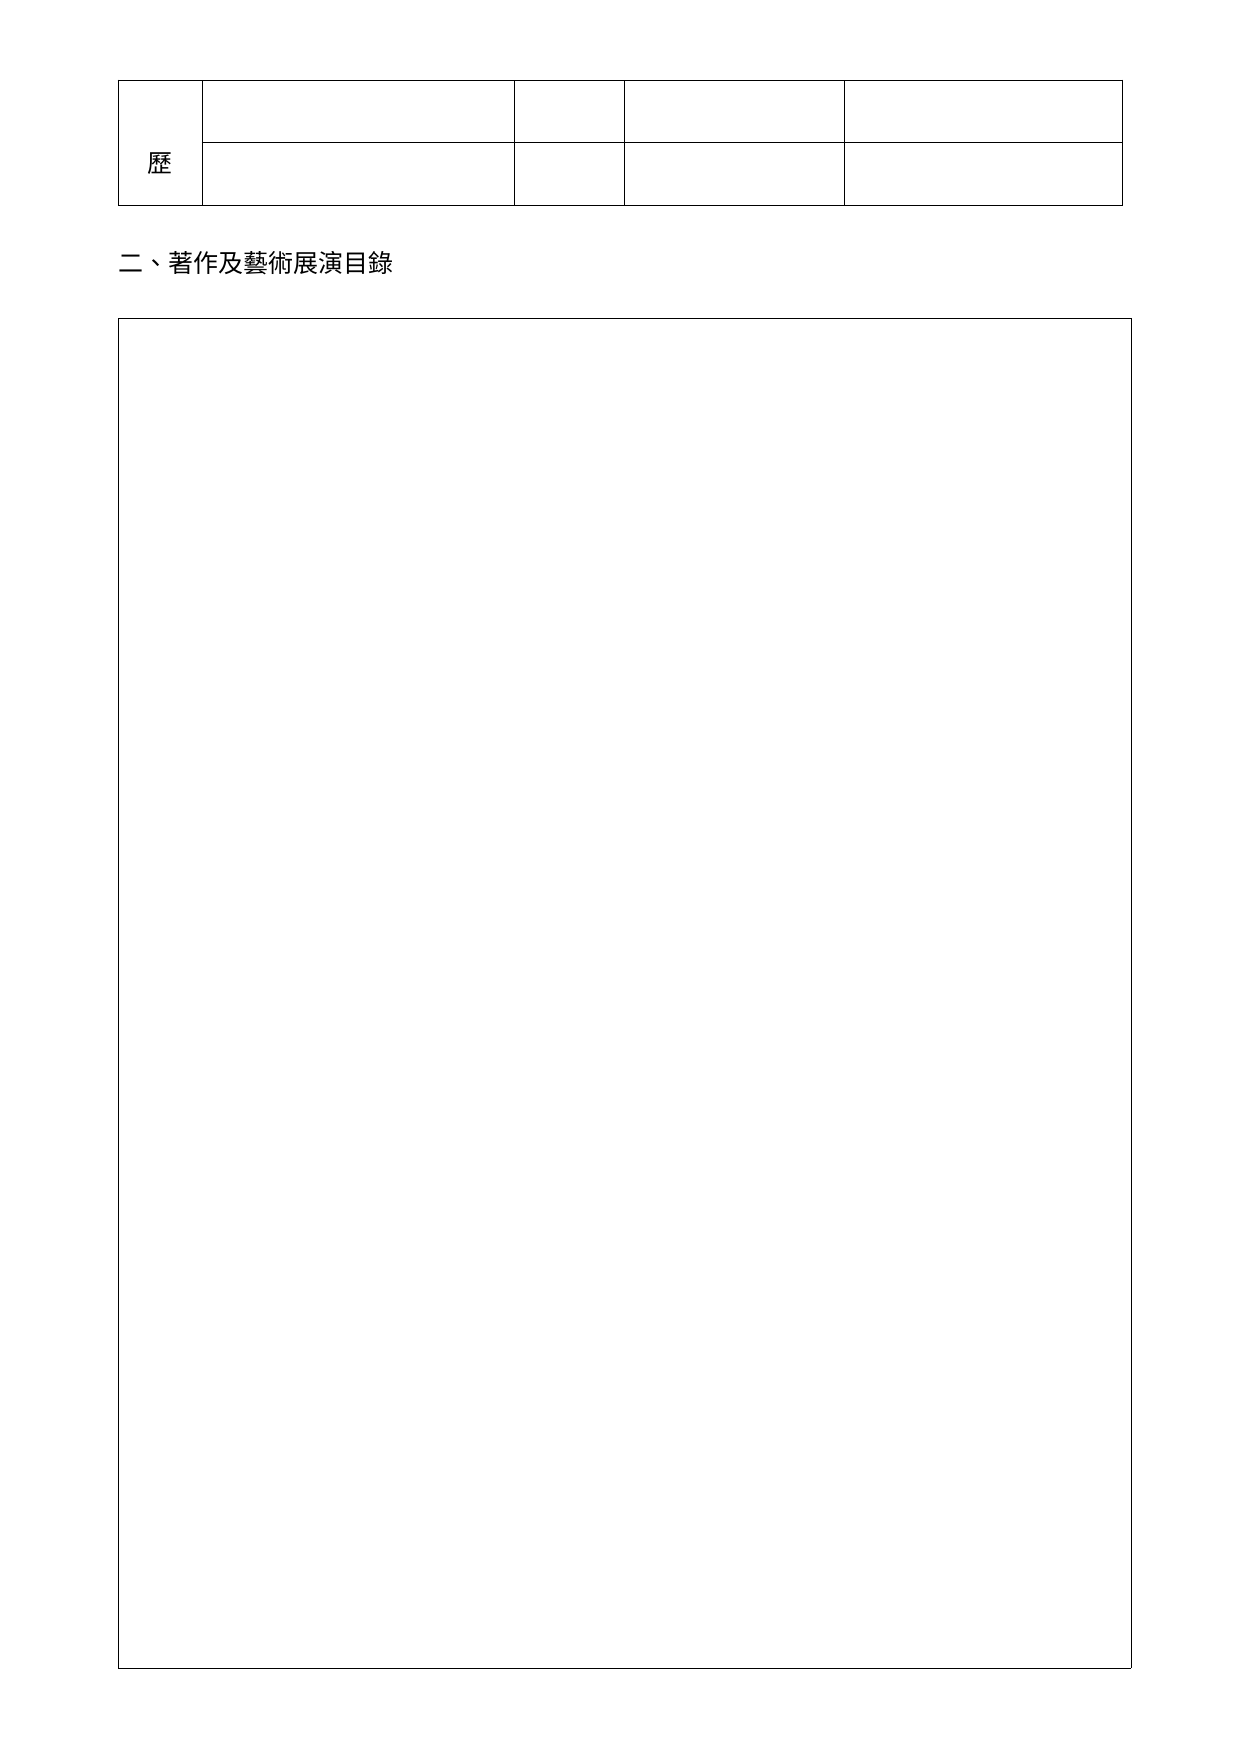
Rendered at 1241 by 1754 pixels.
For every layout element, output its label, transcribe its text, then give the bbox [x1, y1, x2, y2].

table_cell 歷 [119, 81, 202, 204]
table_cell [203, 81, 514, 142]
table_cell [625, 81, 844, 142]
table_cell [625, 143, 844, 204]
table_cell [515, 81, 624, 142]
table_cell [845, 143, 1122, 204]
table_cell [845, 81, 1122, 142]
text 二、著作及藝術展演目錄 [118, 243, 1122, 281]
table_cell [515, 143, 624, 204]
table_cell [203, 143, 514, 204]
